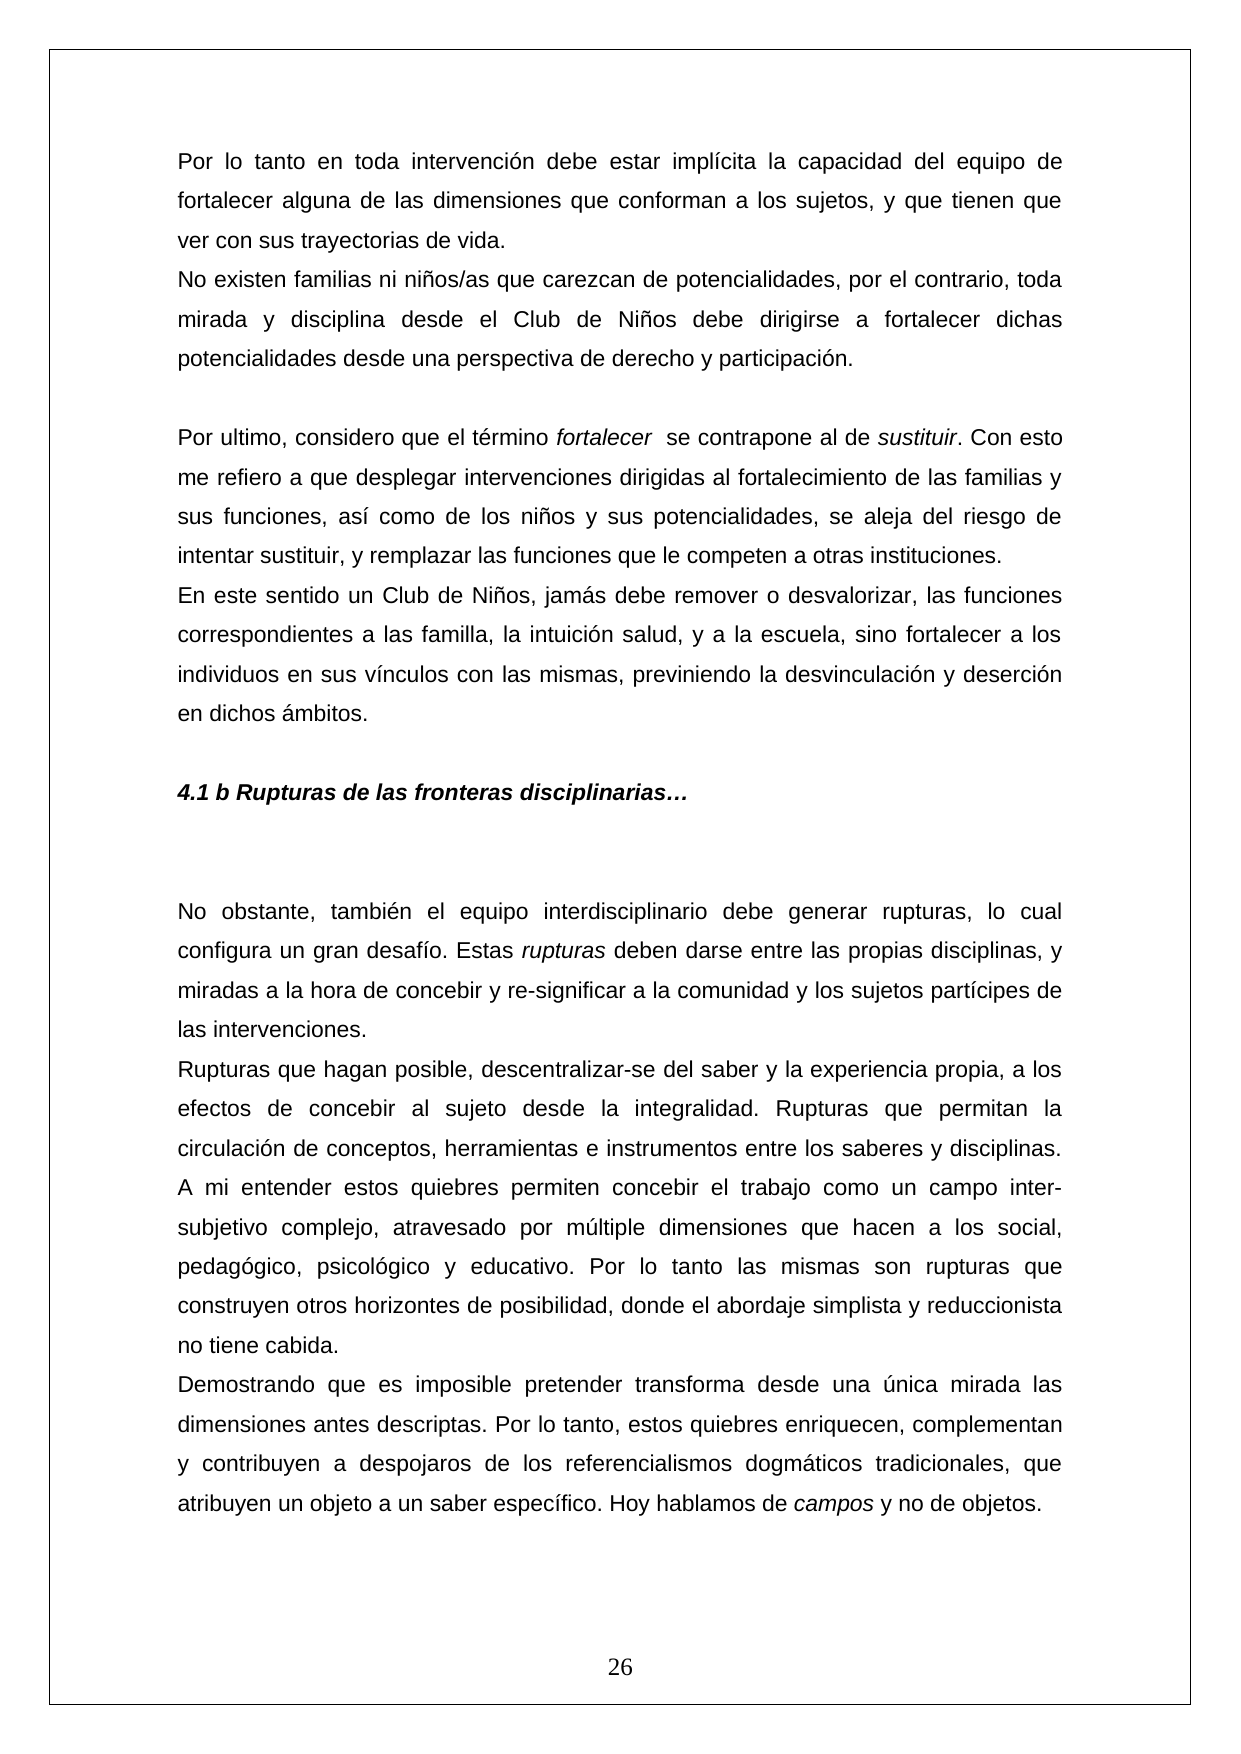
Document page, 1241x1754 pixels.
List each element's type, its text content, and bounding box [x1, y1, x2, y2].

text No existen familias ni niños/as que carezcan de potencialidades, por el contrario, toda mirada y disciplina desde el Club de Niños debe dirigirse a fortalecer dichas potencialidades desde una perspectiva de derecho y participación. [177, 266, 1063, 371]
text Rupturas que hagan posible, descentralizar-se del saber y la experiencia propia, a los efectos de concebir al sujeto desde la integralidad. Rupturas que permitan la circulación de conceptos, herramientas e instrumentos entre los saberes y disciplinas. A mi entender estos quiebres permiten concebir el trabajo como un campo inter-subjetivo complejo, atravesado por múltiple dimensiones que hacen a los social, pedagógico, psicológico y educativo. Por lo tanto las mismas son rupturas que construyen otros horizontes de posibilidad, donde el abordaje simplista y reduccionista no tiene cabida. [177, 1056, 1063, 1358]
text No obstante, también el equipo interdisciplinario debe generar rupturas, lo cual configura un gran desafío. Estas rupturas deben darse entre las propias disciplinas, y miradas a la hora de concebir y re-significar a la comunidad y los sujetos partícipes de las intervenciones. [177, 898, 1063, 1042]
text Por lo tanto en toda intervención debe estar implícita la capacidad del equipo de fortalecer alguna de las dimensiones que conforman a los sujetos, y que tienen que ver con sus trayectorias de vida. [177, 148, 1063, 253]
text 4.1 b Rupturas de las fronteras disciplinarias… [177, 779, 1063, 806]
text En este sentido un Club de Niños, jamás debe remover o desvalorizar, las funciones correspondientes a las familla, la intuición salud, y a la escuela, sino fortalecer a los individuos en sus vínculos con las mismas, previniendo la desvinculación y deserción en dichos ámbitos. [177, 582, 1063, 727]
text Por ultimo, considero que el término fortalecer se contrapone al de sustituir. Con esto me refiero a que desplegar intervenciones dirigidas al fortalecimiento de las familias y sus funciones, así como de los niños y sus potencialidades, se aleja del riesgo de intentar sustituir, y remplazar las funciones que le competen a otras instituciones. [177, 424, 1063, 569]
text Demostrando que es imposible pretender transforma desde una única mirada las dimensiones antes descriptas. Por lo tanto, estos quiebres enriquecen, complementan y contribuyen a despojaros de los referencialismos dogmáticos tradicionales, que atribuyen un objeto a un saber específico. Hoy hablamos de campos y no de objetos. [177, 1371, 1063, 1516]
